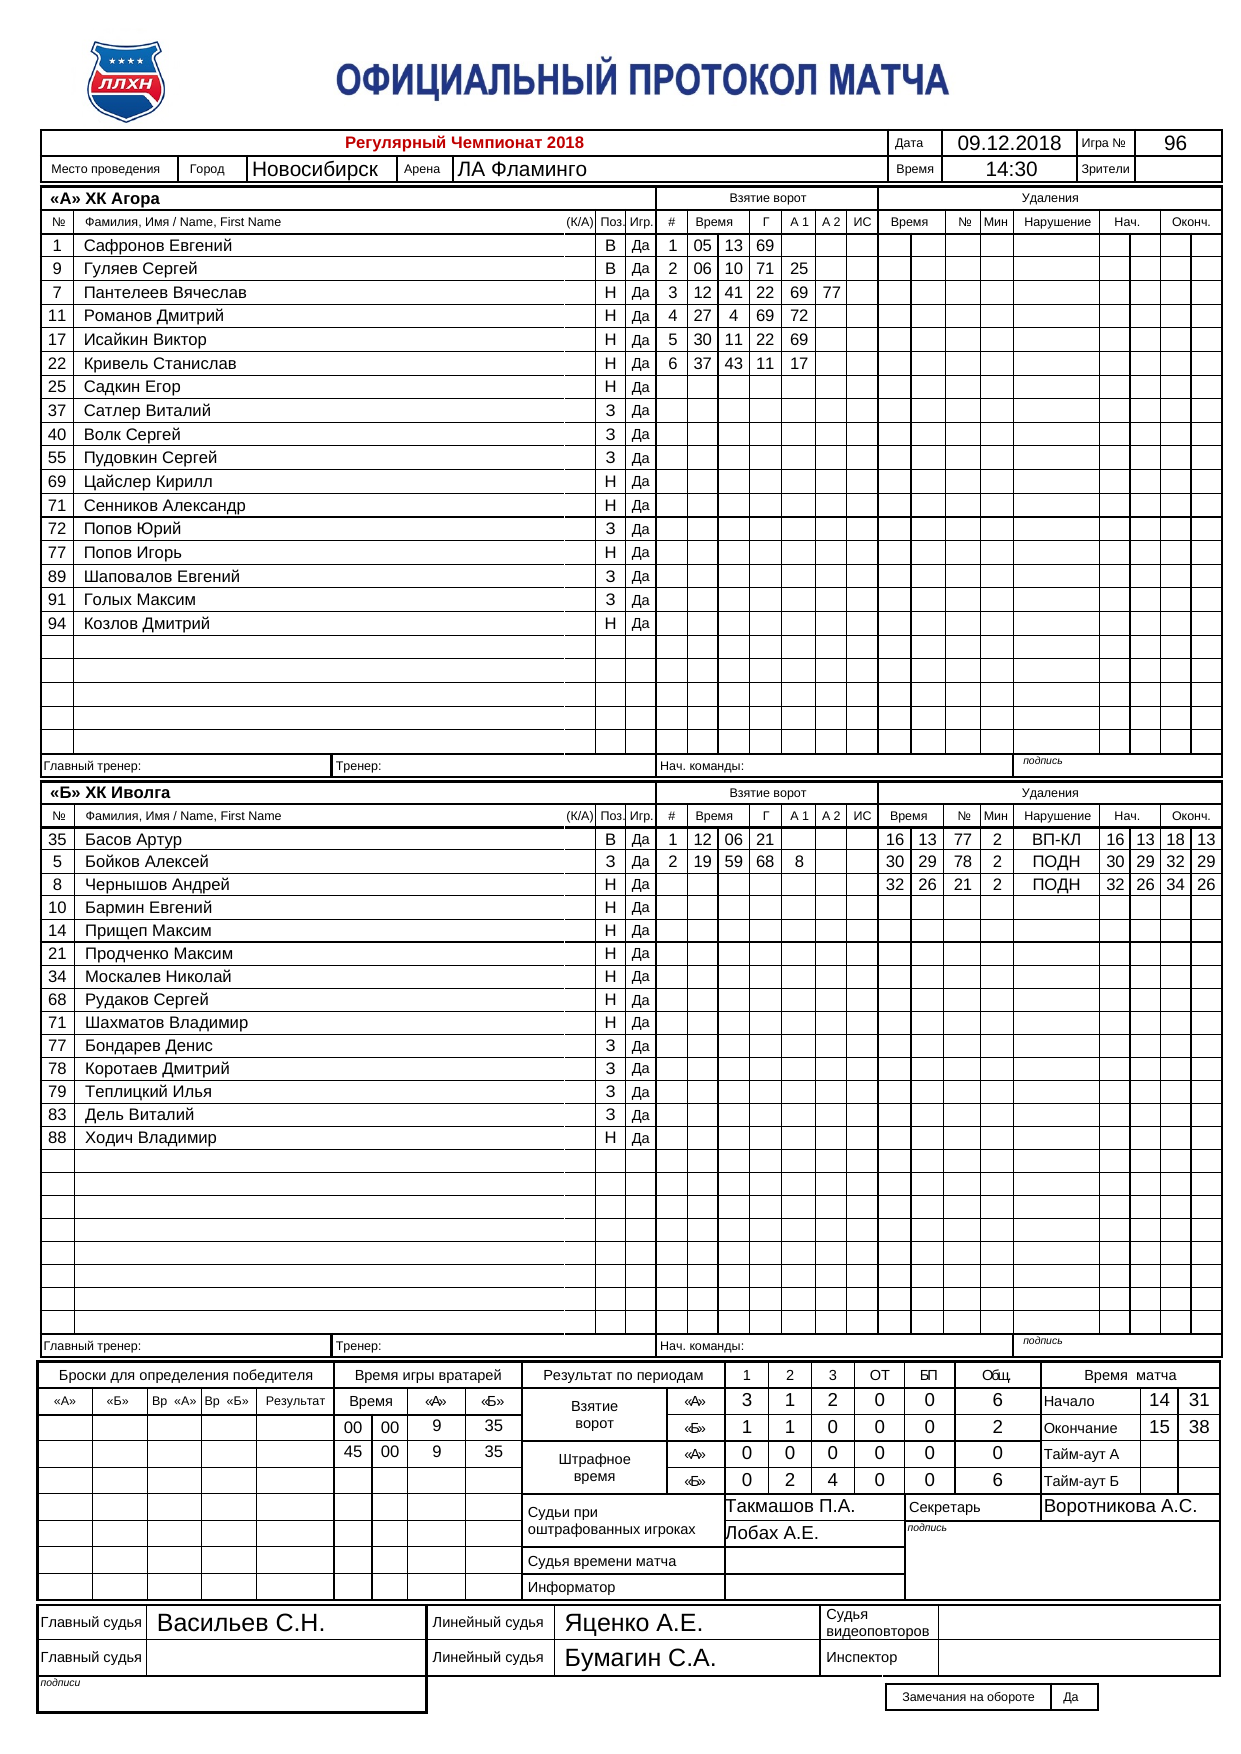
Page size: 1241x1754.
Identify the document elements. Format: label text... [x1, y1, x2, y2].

table_cell [879, 1219, 910, 1241]
table_cell [719, 376, 749, 398]
table_cell [719, 1127, 749, 1149]
table_cell [847, 1150, 877, 1172]
table_cell [816, 1035, 846, 1057]
table_cell 45 [335, 1441, 371, 1467]
table_cell [466, 1494, 521, 1520]
table_cell [1014, 328, 1099, 351]
table_cell [373, 1468, 407, 1493]
table_cell [626, 730, 655, 753]
table_cell [1014, 1311, 1099, 1333]
table_cell [816, 1150, 846, 1172]
table_cell [816, 1196, 846, 1218]
table_cell [782, 1265, 815, 1287]
table_cell [148, 1494, 201, 1520]
table_cell [657, 1081, 687, 1103]
table_cell [750, 588, 781, 611]
table_cell [1131, 920, 1160, 941]
table_cell ИС [847, 211, 877, 233]
table_cell [74, 659, 564, 682]
table_cell [912, 588, 945, 611]
table_cell [1192, 1219, 1221, 1241]
table_cell [944, 1242, 980, 1264]
table_cell [912, 565, 945, 587]
table_cell [946, 707, 980, 729]
table_cell Г [750, 211, 781, 233]
table_cell [944, 1012, 980, 1033]
table_cell [912, 281, 945, 303]
table_cell [466, 1468, 521, 1493]
table_cell [657, 730, 687, 753]
table_cell [719, 943, 749, 964]
table_cell [981, 423, 1013, 445]
table_cell [657, 1012, 687, 1033]
table_cell [1131, 1012, 1160, 1033]
table_header Да [1052, 1685, 1097, 1709]
table_cell [981, 1288, 1013, 1310]
table_cell 0 [726, 1442, 768, 1467]
table_cell [944, 896, 980, 918]
table_cell [657, 1242, 687, 1264]
table_cell [1192, 1311, 1221, 1333]
table_cell [981, 683, 1013, 706]
table_cell [719, 565, 749, 587]
table_cell Гуляев Сергей [74, 257, 564, 280]
table_cell [39, 1574, 92, 1599]
table_cell [981, 966, 1013, 987]
table_cell [428, 1677, 882, 1711]
table_cell 16 [879, 829, 910, 849]
table_cell [657, 989, 687, 1011]
table_cell [1131, 659, 1160, 682]
table_cell [688, 1035, 717, 1057]
table_cell [847, 829, 877, 849]
table_cell Штрафное время [523, 1442, 666, 1493]
table_cell [879, 588, 910, 611]
table_cell Исайкин Виктор [74, 328, 564, 351]
table_header 3 [812, 1363, 854, 1387]
table_cell [726, 1575, 904, 1599]
table_cell [1014, 659, 1099, 682]
table_cell [1161, 966, 1190, 987]
table_cell [565, 328, 595, 351]
table_cell Да [626, 896, 655, 918]
table_cell «А» [668, 1442, 724, 1467]
table_cell [912, 1058, 943, 1079]
table_cell Пудовкин Сергей [74, 446, 564, 469]
table_cell [1131, 1081, 1160, 1103]
table_cell [847, 352, 877, 374]
table_cell Басов Артур [75, 829, 564, 849]
table_cell [565, 874, 595, 895]
table_cell [944, 1058, 980, 1079]
table_cell [879, 636, 910, 658]
table_cell 18 [1161, 829, 1190, 849]
table_cell 30 [1100, 850, 1129, 872]
table_cell [1161, 565, 1190, 587]
table_cell [1014, 896, 1099, 918]
table_cell [1131, 1265, 1160, 1287]
table_cell 34 [42, 966, 74, 987]
table_cell (К/А) [565, 211, 595, 233]
table_cell Н [596, 989, 625, 1011]
table_cell Тайм-аут Б [1042, 1468, 1140, 1493]
table_cell [39, 1521, 92, 1546]
table_cell [688, 399, 717, 422]
table_cell [1100, 683, 1129, 706]
table_cell [847, 446, 877, 469]
table_cell Зрители [1078, 157, 1134, 181]
table_cell [946, 636, 980, 658]
table_cell 91 [42, 588, 73, 611]
table_cell [373, 1547, 407, 1573]
table_cell [1014, 636, 1099, 658]
table_cell [1100, 423, 1129, 445]
table_cell [565, 612, 595, 634]
table_cell [565, 943, 595, 964]
picture [5, 28, 1179, 129]
table_cell [1192, 446, 1221, 469]
table_cell [816, 235, 846, 256]
table_cell [1192, 1012, 1221, 1033]
table_cell [596, 1311, 625, 1333]
table_cell [750, 470, 781, 493]
table_cell [1131, 966, 1160, 987]
table_cell [782, 399, 815, 422]
table_cell Вр «Б» [202, 1389, 256, 1413]
table_cell [1192, 920, 1221, 941]
table_cell [879, 683, 910, 706]
table_cell [719, 966, 749, 987]
table_cell [335, 1547, 371, 1573]
table_cell [1161, 1219, 1190, 1241]
table_cell Арена [398, 157, 452, 181]
table_cell [750, 1219, 781, 1241]
table_cell [1014, 1265, 1099, 1287]
table_cell 11 [42, 305, 73, 327]
table_cell [879, 446, 910, 469]
table_cell [1100, 1104, 1129, 1126]
table_cell [981, 707, 1013, 729]
table_cell [1131, 707, 1160, 729]
table_cell 12 [688, 829, 717, 849]
table_cell «Б » [466, 1389, 521, 1413]
table_cell 69 [782, 328, 815, 351]
table_cell [1014, 446, 1099, 469]
table_cell [946, 588, 980, 611]
table_cell [688, 1196, 717, 1218]
table_cell № [946, 211, 980, 233]
table_cell [750, 1127, 781, 1149]
table_cell [981, 920, 1013, 941]
table_cell [1014, 1081, 1099, 1103]
table_cell А 1 [782, 211, 815, 233]
table_cell Н [596, 943, 625, 964]
table_header 2 [769, 1363, 811, 1387]
table_cell [626, 1242, 655, 1264]
table_cell Н [596, 874, 625, 895]
table_cell [657, 399, 687, 422]
table_cell [565, 518, 595, 540]
table_cell [1161, 1012, 1190, 1033]
table_cell [1192, 966, 1221, 987]
table_cell [148, 1416, 201, 1440]
table_cell [719, 1104, 749, 1126]
table_cell [944, 943, 980, 964]
table_cell Москалев Николай [75, 966, 564, 987]
table_cell Судьи при оштрафованных игроках [523, 1495, 724, 1546]
table_cell [782, 636, 815, 658]
table_cell [1161, 352, 1190, 374]
table_cell Место проведения [42, 157, 177, 181]
table_cell 14 [42, 920, 74, 941]
table_cell [912, 943, 943, 964]
table_cell [944, 989, 980, 1011]
table_cell 77 [816, 281, 846, 303]
table_cell [879, 1081, 910, 1103]
table_cell [750, 1173, 781, 1195]
table_cell [1014, 1288, 1099, 1310]
table_cell [946, 494, 980, 516]
table_header Удаления [879, 783, 1221, 803]
table_cell [782, 1242, 815, 1264]
table_cell [912, 1288, 943, 1310]
table_cell Н [596, 305, 625, 327]
table_cell [688, 659, 717, 682]
table_cell Дель Виталий [75, 1104, 564, 1126]
table_cell ПОДН [1014, 874, 1099, 895]
table_cell [816, 1104, 846, 1126]
table_cell Да [626, 257, 655, 280]
table_cell [1100, 1012, 1129, 1033]
table_cell [688, 470, 717, 493]
table_cell [719, 730, 749, 753]
table_cell [939, 1640, 1219, 1675]
table_cell [719, 1150, 749, 1172]
table_cell [1014, 494, 1099, 516]
table_cell [981, 281, 1013, 303]
table_cell 68 [42, 989, 74, 1011]
table_cell [1161, 423, 1190, 445]
table_cell [257, 1468, 333, 1493]
table_cell 6 [956, 1468, 1040, 1493]
table_cell [1100, 1265, 1129, 1287]
table_cell [596, 1196, 625, 1218]
table_cell [626, 1173, 655, 1195]
table_cell 37 [688, 352, 717, 374]
table_cell [912, 707, 945, 729]
table_cell [879, 257, 910, 280]
table_cell [847, 920, 877, 941]
table_cell [373, 1521, 407, 1546]
table_cell # [657, 805, 687, 826]
table_cell Ходич Владимир [75, 1127, 564, 1149]
table_cell [782, 943, 815, 964]
table_cell Да [626, 446, 655, 469]
table_cell [782, 1311, 815, 1333]
table_cell Коротаев Дмитрий [75, 1058, 564, 1079]
table_cell [1014, 281, 1099, 303]
table_cell [816, 541, 846, 564]
table_cell [1179, 1468, 1219, 1493]
table_cell [782, 494, 815, 516]
table_cell [879, 707, 910, 729]
table_cell [1161, 1265, 1190, 1287]
table_cell [782, 920, 815, 941]
table_header Дата [889, 131, 941, 155]
table_cell 0 [812, 1415, 854, 1440]
table_cell [39, 1416, 92, 1440]
table_cell [657, 707, 687, 729]
table_cell [981, 1150, 1013, 1172]
table_cell З [596, 446, 625, 469]
table_cell Пантелеев Вячеслав [74, 281, 564, 303]
table_cell 16 [1100, 829, 1129, 849]
table_cell [74, 707, 564, 729]
table_cell [782, 1127, 815, 1149]
table_header Время матча [1042, 1363, 1219, 1387]
table_cell [657, 376, 687, 398]
table_cell [596, 1219, 625, 1241]
table_cell Да [626, 1012, 655, 1033]
table_cell [1161, 636, 1190, 658]
table_cell 31 [1179, 1389, 1219, 1413]
table_cell 19 [688, 850, 717, 872]
table_header БП [905, 1363, 954, 1387]
table_cell [946, 235, 980, 256]
table_cell [373, 1494, 407, 1520]
table_cell З [596, 423, 625, 445]
table_cell [1161, 1081, 1190, 1103]
table_cell Романов Дмитрий [74, 305, 564, 327]
table_cell [879, 659, 910, 682]
table_cell [1014, 612, 1099, 634]
table_cell [1131, 730, 1160, 753]
table_cell 05 [688, 235, 717, 256]
table_cell [148, 1441, 201, 1467]
table_cell [1100, 1127, 1129, 1149]
table_cell [1161, 612, 1190, 634]
table_cell [750, 446, 781, 469]
table_cell [944, 1081, 980, 1103]
table_cell [879, 1265, 910, 1287]
table_cell [782, 470, 815, 493]
table_cell [847, 659, 877, 682]
table_cell 21 [42, 943, 74, 964]
table_cell 0 [905, 1468, 954, 1493]
table_cell [719, 1311, 749, 1333]
table_cell Да [626, 874, 655, 895]
table_cell [565, 1081, 595, 1103]
table_cell [1131, 896, 1160, 918]
table_cell Да [626, 518, 655, 540]
table_cell Н [596, 966, 625, 987]
table_cell 4 [719, 305, 749, 327]
table_cell 30 [688, 328, 717, 351]
table_header Замечания на обороте [887, 1685, 1050, 1709]
table_cell [1131, 1173, 1160, 1195]
table_cell [879, 235, 910, 256]
table_cell [565, 636, 595, 658]
table_cell [912, 966, 943, 987]
table_cell [596, 1150, 625, 1172]
table_cell [1161, 683, 1190, 706]
table_cell [847, 328, 877, 351]
table_cell [373, 1574, 407, 1599]
table_cell 2 [812, 1389, 854, 1413]
table_cell [816, 829, 846, 849]
table_cell [1100, 1150, 1129, 1172]
table_cell Время [688, 805, 749, 826]
table_cell [750, 989, 781, 1011]
table_cell Козлов Дмитрий [74, 612, 564, 634]
table_cell [1192, 683, 1221, 706]
table_cell [1131, 612, 1160, 634]
table_cell Н [596, 612, 625, 634]
table_cell [565, 470, 595, 493]
table_cell Продченко Максим [75, 943, 564, 964]
table_cell 8 [782, 850, 815, 872]
table_cell [912, 257, 945, 280]
table_cell [1100, 1058, 1129, 1079]
table_cell [657, 1265, 687, 1287]
table_cell Мин [981, 211, 1013, 233]
table_cell Время [889, 157, 941, 181]
table_cell [147, 1640, 425, 1675]
table_cell [847, 565, 877, 587]
table_cell [1100, 659, 1129, 682]
table_cell [816, 565, 846, 587]
table_cell 1 [769, 1415, 811, 1440]
table_cell [335, 1494, 371, 1520]
table_cell [816, 1288, 846, 1310]
table_cell [596, 1242, 625, 1264]
table_cell Н [596, 896, 625, 918]
table_cell [944, 1127, 980, 1149]
table_cell [750, 399, 781, 422]
table_cell [657, 920, 687, 941]
table_cell 35 [42, 829, 74, 849]
table_cell [847, 541, 877, 564]
table_cell [565, 1127, 595, 1149]
table_cell [816, 494, 846, 516]
table_cell 32 [879, 874, 910, 895]
table_cell [1192, 1104, 1221, 1126]
table_cell [148, 1521, 201, 1546]
table_cell [944, 1104, 980, 1126]
table_cell [1161, 328, 1190, 351]
table_cell [42, 636, 73, 658]
table_cell [946, 612, 980, 634]
table_cell [1014, 518, 1099, 540]
table_cell [879, 966, 910, 987]
table_cell [719, 896, 749, 918]
table_cell [782, 588, 815, 611]
table_cell [912, 730, 945, 753]
table_cell [1014, 1127, 1099, 1149]
table_cell [657, 1104, 687, 1126]
table_cell [719, 1173, 749, 1195]
table_cell [42, 683, 73, 706]
table_cell [657, 446, 687, 469]
table_cell Н [596, 328, 625, 351]
table_cell [816, 1058, 846, 1079]
table_cell 12 [688, 281, 717, 303]
table_cell [816, 518, 846, 540]
table_cell [1100, 896, 1129, 918]
table_cell 00 [373, 1416, 407, 1440]
table_cell [657, 494, 687, 516]
table_cell [879, 1035, 910, 1057]
table_cell 71 [42, 494, 73, 516]
table_cell [408, 1468, 465, 1493]
table_cell [939, 1606, 1219, 1639]
table_cell [657, 636, 687, 658]
table_cell [847, 943, 877, 964]
table_cell [1161, 470, 1190, 493]
table_header ОТ [855, 1363, 904, 1387]
table_cell [1100, 1242, 1129, 1264]
table_header 1 [726, 1363, 768, 1387]
table_cell [565, 896, 595, 918]
table_cell [981, 257, 1013, 280]
table_cell [626, 1311, 655, 1333]
table_cell [688, 989, 717, 1011]
table_cell [1192, 1242, 1221, 1264]
table_cell Нач. [1100, 211, 1160, 233]
table_cell [688, 376, 717, 398]
table_cell Воротникова А.С. [1042, 1495, 1219, 1520]
table_cell [944, 1196, 980, 1218]
table_cell З [596, 1035, 625, 1057]
table_cell [688, 1127, 717, 1149]
table_cell [1192, 1288, 1221, 1310]
table_cell [944, 1311, 980, 1333]
table_cell Время [879, 211, 945, 233]
table_cell 14 [1141, 1389, 1177, 1413]
table_cell № [944, 805, 980, 826]
table_cell [981, 446, 1013, 469]
table_cell [946, 281, 980, 303]
table_cell 21 [944, 874, 980, 895]
table_cell [782, 1081, 815, 1103]
table_cell [1014, 966, 1099, 987]
table_cell [816, 257, 846, 280]
table_cell Тренер: [333, 1335, 655, 1356]
table_cell [782, 446, 815, 469]
table_cell [719, 399, 749, 422]
table_cell 21 [750, 829, 781, 849]
table_cell 29 [1131, 850, 1160, 872]
table_cell 5 [657, 328, 687, 351]
table_cell [565, 423, 595, 445]
table_cell [981, 636, 1013, 658]
table_cell [202, 1416, 256, 1440]
table_cell [816, 1127, 846, 1149]
table_cell [912, 1173, 943, 1195]
table_cell [1192, 352, 1221, 374]
table_cell [1014, 920, 1099, 941]
table_cell [816, 1311, 846, 1333]
table_cell [202, 1521, 256, 1546]
table_cell [912, 1127, 943, 1149]
table_cell [688, 707, 717, 729]
table_cell [847, 1219, 877, 1241]
table_cell [565, 1219, 595, 1241]
table_cell [257, 1416, 333, 1440]
table_cell [782, 989, 815, 1011]
table_cell [1100, 1288, 1129, 1310]
table_cell 0 [905, 1415, 954, 1440]
table_cell [879, 1058, 910, 1079]
table_cell [1161, 707, 1190, 729]
table_header Игра № [1078, 131, 1134, 155]
table_cell [981, 1196, 1013, 1218]
table_cell [946, 730, 980, 753]
table_cell [565, 1012, 595, 1033]
table_cell [719, 423, 749, 445]
table_cell [688, 1265, 717, 1287]
table_cell [74, 730, 564, 753]
table_cell [75, 1242, 564, 1264]
table_cell [879, 1012, 910, 1033]
table_cell Да [626, 541, 655, 564]
table_cell Время [879, 805, 943, 826]
table_cell Голых Максим [74, 588, 564, 611]
table_cell Результат [257, 1389, 333, 1413]
table_cell [944, 920, 980, 941]
table_cell [1192, 1035, 1221, 1057]
table_cell [1161, 518, 1190, 540]
table_cell [257, 1521, 333, 1546]
table_cell [1099, 1682, 1220, 1711]
table_cell [981, 1081, 1013, 1103]
table_cell [1192, 896, 1221, 918]
table_cell А 2 [816, 805, 846, 826]
table_cell [626, 1219, 655, 1241]
table_cell [912, 1196, 943, 1218]
table_cell [750, 730, 781, 753]
table_cell ВП-КЛ [1014, 829, 1099, 849]
table_cell 77 [42, 1035, 74, 1057]
table_cell Линейный судья [428, 1606, 554, 1639]
table_cell 37 [42, 399, 73, 422]
table_cell Игр. [626, 211, 655, 233]
table_cell Теплицкий Илья [75, 1081, 564, 1103]
table_cell [688, 943, 717, 964]
table_cell 26 [912, 874, 943, 895]
table_cell [782, 1150, 815, 1172]
table_cell Инспектор [821, 1640, 938, 1675]
table_cell [782, 829, 815, 849]
table_cell [1131, 565, 1160, 587]
table_cell [1131, 541, 1160, 564]
table_cell [847, 850, 877, 872]
table_cell 83 [42, 1104, 74, 1126]
table_cell [1131, 1104, 1160, 1126]
table_cell [202, 1468, 256, 1493]
table_cell [912, 235, 945, 256]
table_cell [946, 376, 980, 398]
table_cell [981, 565, 1013, 587]
table_cell [565, 257, 595, 280]
table_cell [657, 1127, 687, 1149]
table_cell [657, 565, 687, 587]
table_cell [466, 1574, 521, 1599]
table_cell [981, 659, 1013, 682]
table_cell А 2 [816, 211, 846, 233]
table_cell [1161, 588, 1190, 611]
table_cell [1161, 896, 1190, 918]
table_cell [565, 1104, 595, 1126]
table_cell [688, 1288, 717, 1310]
table_cell [565, 399, 595, 422]
table_cell Волк Сергей [74, 423, 564, 445]
table_cell 00 [373, 1441, 407, 1467]
table_cell [565, 1288, 595, 1310]
table_cell З [596, 588, 625, 611]
table_cell [93, 1494, 147, 1520]
table_cell [782, 896, 815, 918]
table_cell [1100, 328, 1129, 351]
table_cell [719, 494, 749, 516]
table_cell [688, 920, 717, 941]
table_cell [912, 989, 943, 1011]
table_cell [1192, 518, 1221, 540]
table_cell [879, 423, 910, 445]
table_cell [42, 1196, 74, 1218]
table_cell [782, 1173, 815, 1195]
table_cell [782, 423, 815, 445]
table_cell [816, 850, 846, 872]
table_cell [816, 399, 846, 422]
table_cell [1192, 636, 1221, 658]
table_cell [1192, 541, 1221, 564]
table_cell [688, 1150, 717, 1172]
table_cell [981, 470, 1013, 493]
table_cell Линейный судья [428, 1640, 554, 1675]
table_cell [912, 305, 945, 327]
table_cell [335, 1521, 371, 1546]
table_cell [93, 1468, 147, 1493]
table_cell Тренер: [333, 755, 655, 776]
table_cell [1192, 305, 1221, 327]
table_cell [596, 1173, 625, 1195]
table_cell [75, 1219, 564, 1241]
table_cell [847, 1012, 877, 1033]
table_cell 40 [42, 423, 73, 445]
table_cell [981, 328, 1013, 351]
table_cell [565, 683, 595, 706]
table_cell [657, 966, 687, 987]
table_cell [565, 730, 595, 753]
table_cell [912, 399, 945, 422]
table_cell [912, 1265, 943, 1287]
table_cell [1131, 281, 1160, 303]
table_cell 10 [42, 896, 74, 918]
table_cell [816, 446, 846, 469]
table_cell [782, 1058, 815, 1079]
table_cell [912, 541, 945, 564]
table_cell [1014, 470, 1099, 493]
table_cell Фамилия, Имя / Name, First Name [74, 211, 565, 233]
table_cell [1100, 612, 1129, 634]
table_cell [565, 235, 595, 256]
table_cell [1100, 636, 1129, 658]
table_cell [782, 1104, 815, 1126]
table_header 09.12.2018 [943, 131, 1076, 155]
table_cell [657, 1196, 687, 1218]
table_cell [202, 1547, 256, 1573]
table_cell [981, 1311, 1013, 1333]
table_cell [1161, 1288, 1190, 1310]
table_cell [1131, 1288, 1160, 1310]
table_cell [565, 850, 595, 872]
table_cell [1100, 446, 1129, 469]
table_cell [1014, 588, 1099, 611]
table_cell [1100, 352, 1129, 374]
table_cell [1141, 1441, 1177, 1467]
table_cell [93, 1441, 147, 1467]
table_cell [1192, 612, 1221, 634]
table_cell [39, 1494, 92, 1520]
table_header Общ. [956, 1363, 1040, 1387]
table_cell [750, 541, 781, 564]
table_cell З [596, 518, 625, 540]
table_cell [74, 683, 564, 706]
table_cell [816, 730, 846, 753]
table_cell Садкин Егор [74, 376, 564, 398]
table_cell [93, 1416, 147, 1440]
table_cell 0 [905, 1389, 954, 1413]
table_cell 59 [719, 850, 749, 872]
table_cell [883, 1677, 1220, 1681]
table_cell [782, 1288, 815, 1310]
table_cell Новосибирск [248, 157, 396, 181]
table_cell [981, 1058, 1013, 1079]
table_cell [816, 1265, 846, 1287]
table_cell Начало [1042, 1389, 1140, 1413]
table_cell 2 [981, 850, 1013, 872]
table_cell [596, 1265, 625, 1287]
table_cell [74, 636, 564, 658]
table_cell [688, 1311, 717, 1333]
table_cell [750, 1058, 781, 1079]
table_cell [981, 1265, 1013, 1287]
table_cell 0 [855, 1442, 904, 1467]
table_cell Главный судья [39, 1640, 146, 1675]
table_cell Чернышов Андрей [75, 874, 564, 895]
table_cell [1100, 1196, 1129, 1218]
table_cell Н [596, 920, 625, 941]
table_cell [42, 1219, 74, 1241]
table_cell [42, 707, 73, 729]
table_cell [719, 612, 749, 634]
table_cell Да [626, 281, 655, 303]
table_cell [565, 1173, 595, 1195]
table_cell [750, 1150, 781, 1172]
table_cell [1100, 588, 1129, 611]
table_cell [750, 565, 781, 587]
table_cell Да [626, 1058, 655, 1079]
table_cell [1192, 423, 1221, 445]
table_cell 11 [719, 328, 749, 351]
table_cell 8 [42, 874, 74, 895]
table_cell 88 [42, 1127, 74, 1149]
table_cell [879, 896, 910, 918]
table_cell [565, 376, 595, 398]
table_cell 79 [42, 1081, 74, 1103]
table_cell Бойков Алексей [75, 850, 564, 872]
table_cell [1192, 399, 1221, 422]
table_cell Такмашов П.А. [726, 1495, 904, 1520]
table_cell [42, 1173, 74, 1195]
table_cell Секретарь [906, 1495, 1040, 1520]
table_cell [1100, 1219, 1129, 1241]
table_cell [626, 1196, 655, 1218]
table_cell [816, 612, 846, 634]
table_cell [750, 1265, 781, 1287]
table_cell [1014, 376, 1099, 398]
table_cell [847, 305, 877, 327]
table_cell [1131, 399, 1160, 422]
table_cell 1 [657, 829, 687, 849]
table_cell [782, 683, 815, 706]
table_cell [565, 446, 595, 469]
table_cell [719, 1242, 749, 1264]
table_cell [565, 707, 595, 729]
table_cell [1131, 470, 1160, 493]
table_cell [782, 612, 815, 634]
table_cell [726, 1548, 904, 1573]
table_cell [782, 707, 815, 729]
table_cell [565, 1242, 595, 1264]
table_cell [1100, 1311, 1129, 1333]
table_cell Поз. [596, 805, 625, 826]
table_cell [981, 1035, 1013, 1057]
table_cell [688, 636, 717, 658]
table_cell [750, 1196, 781, 1218]
table_cell 32 [1100, 874, 1129, 895]
table_cell [750, 1035, 781, 1057]
table_cell [1131, 1127, 1160, 1149]
table_cell [816, 683, 846, 706]
table_cell [847, 376, 877, 398]
table_cell Н [596, 494, 625, 516]
table_cell Да [626, 588, 655, 611]
table_cell [1161, 1242, 1190, 1264]
table_cell [148, 1574, 201, 1599]
table_header «Б» ХК Иволга [42, 783, 655, 803]
table_cell Судья видеоповторов [821, 1606, 938, 1639]
table_cell Оконч. [1161, 805, 1221, 826]
table_cell [944, 966, 980, 987]
table_cell [750, 1242, 781, 1264]
table_cell № [42, 805, 74, 826]
table_cell Н [596, 541, 625, 564]
table_cell Н [596, 470, 625, 493]
table_cell 00 [335, 1416, 371, 1440]
table_cell [1192, 281, 1221, 303]
table_cell А 1 [782, 805, 815, 826]
table_cell [816, 1242, 846, 1264]
table_cell [657, 1219, 687, 1241]
table_cell Да [626, 943, 655, 964]
table_cell [565, 989, 595, 1011]
table_cell Прищеп Максим [75, 920, 564, 941]
table_cell [1014, 1104, 1099, 1126]
table_cell [946, 565, 980, 587]
table_cell [946, 541, 980, 564]
table_cell 25 [42, 376, 73, 398]
table_cell Н [596, 376, 625, 398]
table_cell [782, 565, 815, 587]
table_cell В [596, 235, 625, 256]
table_cell Мин [981, 805, 1013, 826]
table_cell [1131, 1035, 1160, 1057]
table_cell [719, 588, 749, 611]
table_cell «А» [668, 1389, 724, 1413]
table_cell [688, 1104, 717, 1126]
table_cell [1014, 730, 1099, 753]
table_cell [750, 966, 781, 987]
table_cell З [596, 399, 625, 422]
table_header Время игры вратарей [335, 1363, 521, 1387]
table_cell [75, 1196, 564, 1218]
table_cell 13 [1131, 829, 1160, 849]
table_cell [202, 1494, 256, 1520]
table_cell [912, 494, 945, 516]
table_cell [879, 565, 910, 587]
table_cell [879, 1173, 910, 1195]
table_cell [816, 352, 846, 374]
table_cell [42, 1150, 74, 1172]
table_cell 17 [782, 352, 815, 374]
table_cell 0 [769, 1442, 811, 1467]
table_cell [981, 588, 1013, 611]
table_cell [565, 1196, 595, 1218]
table_cell Да [626, 423, 655, 445]
table_cell 2 [769, 1468, 811, 1493]
table_cell [1100, 399, 1129, 422]
table_cell Да [626, 850, 655, 872]
table_cell [750, 1311, 781, 1333]
table_cell Васильев С.Н. [147, 1606, 425, 1639]
table_cell [1014, 707, 1099, 729]
table_cell [847, 707, 877, 729]
table_cell Да [626, 470, 655, 493]
table_cell 1 [769, 1389, 811, 1413]
table_cell [688, 683, 717, 706]
table_cell 3 [657, 281, 687, 303]
table_cell [93, 1521, 147, 1546]
table_cell [912, 683, 945, 706]
table_cell [782, 235, 815, 256]
table_cell 15 [1141, 1415, 1177, 1440]
table_cell [981, 1242, 1013, 1264]
table_cell «Б» [93, 1389, 147, 1413]
table_cell [816, 1081, 846, 1103]
table_cell 29 [912, 850, 943, 872]
table_cell 41 [719, 281, 749, 303]
table_cell [719, 518, 749, 540]
table_cell 68 [750, 850, 781, 872]
table_cell [1192, 1196, 1221, 1218]
table_cell 1 [42, 235, 73, 256]
table_cell [719, 1081, 749, 1103]
table_cell 72 [42, 518, 73, 540]
table_cell [42, 659, 73, 682]
table_cell [688, 730, 717, 753]
table_cell [565, 920, 595, 941]
table_cell [1100, 541, 1129, 564]
table_cell 26 [1131, 874, 1160, 895]
table_cell 0 [855, 1468, 904, 1493]
table_cell 06 [719, 829, 749, 849]
table_header Броски для определения победителя [39, 1363, 333, 1387]
table_cell [1161, 235, 1190, 256]
table_cell [879, 352, 910, 374]
table_cell [912, 376, 945, 398]
table_cell [1161, 1104, 1190, 1126]
table_cell [1161, 659, 1190, 682]
table_cell [719, 659, 749, 682]
table_cell Да [626, 989, 655, 1011]
table_cell [93, 1547, 147, 1573]
table_cell [750, 1104, 781, 1126]
table_cell Время [335, 1389, 407, 1413]
table_cell [719, 920, 749, 941]
table_cell [847, 1265, 877, 1287]
table_cell Окончание [1042, 1415, 1140, 1440]
table_header Взятие ворот [657, 783, 877, 803]
table_cell [719, 470, 749, 493]
table_cell [946, 518, 980, 540]
table_cell [1014, 1242, 1099, 1264]
table_cell [847, 874, 877, 895]
table_cell Нарушение [1014, 805, 1099, 826]
table_cell [847, 518, 877, 540]
table_cell [335, 1468, 371, 1493]
table_cell [879, 1150, 910, 1172]
table_cell [1131, 1058, 1160, 1079]
table_cell [1161, 305, 1190, 327]
table_cell [981, 541, 1013, 564]
table_cell [657, 1058, 687, 1079]
table_cell [981, 1219, 1013, 1241]
table_cell [688, 612, 717, 634]
table_cell [657, 659, 687, 682]
table_cell [596, 707, 625, 729]
table_cell [1100, 966, 1129, 987]
table_cell [1100, 235, 1129, 256]
table_cell Яценко А.Е. [555, 1606, 819, 1639]
table_cell [626, 683, 655, 706]
table_cell [688, 874, 717, 895]
table_cell 14:30 [943, 157, 1076, 181]
table_cell [912, 1012, 943, 1033]
table_cell [75, 1150, 564, 1172]
table_cell [408, 1547, 465, 1573]
table_cell [912, 423, 945, 445]
table_cell [657, 1311, 687, 1333]
table_cell [750, 943, 781, 964]
table_cell [1014, 399, 1099, 422]
table_cell [565, 494, 595, 516]
table_cell Город [179, 157, 246, 181]
table_cell [912, 612, 945, 634]
table_cell [1192, 730, 1221, 753]
table_cell [944, 1265, 980, 1287]
table_cell [816, 305, 846, 327]
table_cell [1100, 565, 1129, 587]
table_cell [847, 257, 877, 280]
table_cell [1014, 1196, 1099, 1218]
table_cell 10 [719, 257, 749, 280]
table_cell [944, 1173, 980, 1195]
table_cell [565, 565, 595, 587]
table_cell # [657, 211, 687, 233]
table_cell [1161, 989, 1190, 1011]
table_cell [816, 707, 846, 729]
table_cell [912, 1311, 943, 1333]
table_cell подписи [39, 1677, 425, 1711]
table_cell [879, 328, 910, 351]
table_cell Да [626, 1104, 655, 1126]
table_cell [719, 1058, 749, 1079]
table_cell [1136, 157, 1221, 181]
table_cell Да [626, 565, 655, 587]
table_cell [626, 1288, 655, 1310]
table_cell (К/А) [565, 805, 595, 826]
table_cell [657, 1173, 687, 1195]
table_cell [1161, 1196, 1190, 1218]
table_cell [847, 1196, 877, 1218]
table_cell [1014, 943, 1099, 964]
table_cell [1014, 305, 1099, 327]
table_cell [657, 541, 687, 564]
table_cell [1161, 1058, 1190, 1079]
table_cell [596, 730, 625, 753]
table_cell [688, 446, 717, 469]
table_cell [1100, 730, 1129, 753]
table_header Результат по периодам [523, 1363, 724, 1387]
table_cell [596, 659, 625, 682]
table_cell [1131, 446, 1160, 469]
table_cell [257, 1547, 333, 1573]
table_cell [946, 328, 980, 351]
table_cell 71 [42, 1012, 74, 1033]
table_cell [879, 730, 910, 753]
table_cell [879, 376, 910, 398]
table_cell [1192, 943, 1221, 964]
table_cell [750, 612, 781, 634]
table_cell [1192, 257, 1221, 280]
table_cell [1131, 305, 1160, 327]
table_cell [750, 707, 781, 729]
table_cell Н [596, 352, 625, 374]
table_cell 2 [981, 874, 1013, 895]
table_cell [879, 943, 910, 964]
table_cell [1100, 1035, 1129, 1057]
table_cell [565, 281, 595, 303]
table_cell [847, 896, 877, 918]
table_cell [912, 328, 945, 351]
table_cell [1131, 235, 1160, 256]
table_cell [408, 1521, 465, 1546]
table_cell 3 [726, 1389, 768, 1413]
table_cell [782, 659, 815, 682]
table_cell [657, 588, 687, 611]
table_cell [912, 1242, 943, 1264]
table_cell [879, 518, 910, 540]
table_cell 0 [812, 1442, 854, 1467]
table_cell ЛА Фламинго [454, 157, 887, 181]
table_cell 34 [1161, 874, 1190, 895]
table_cell [1192, 1127, 1221, 1149]
table_cell [750, 1012, 781, 1033]
table_cell Игр. [626, 805, 655, 826]
table_cell [981, 730, 1013, 753]
table_cell [1131, 518, 1160, 540]
table_cell [688, 541, 717, 564]
table_cell [626, 1265, 655, 1287]
table_cell [750, 1288, 781, 1310]
table_cell [981, 612, 1013, 634]
table_cell [408, 1574, 465, 1599]
table_cell Бондарев Денис [75, 1035, 564, 1057]
table_cell [1100, 281, 1129, 303]
table_cell [847, 1104, 877, 1126]
table_cell [912, 659, 945, 682]
table_cell З [596, 565, 625, 587]
table_cell [816, 920, 846, 941]
table_cell [750, 683, 781, 706]
table_cell [202, 1574, 256, 1599]
table_cell [879, 305, 910, 327]
table_cell [981, 235, 1013, 256]
table_cell Да [626, 376, 655, 398]
table_cell [719, 1288, 749, 1310]
table_cell [626, 636, 655, 658]
table_cell [912, 470, 945, 493]
table_cell [1192, 565, 1221, 587]
table_cell [688, 1173, 717, 1195]
table_cell [1192, 328, 1221, 351]
table_cell [1179, 1441, 1219, 1467]
table_cell [816, 1012, 846, 1033]
table_cell 13 [1192, 829, 1221, 849]
table_cell [847, 989, 877, 1011]
table_cell [688, 518, 717, 540]
table_cell [782, 376, 815, 398]
table_cell 2 [981, 829, 1013, 849]
table_cell Вр «А» [148, 1389, 201, 1413]
table_cell [657, 943, 687, 964]
table_cell [782, 541, 815, 564]
table_cell [719, 707, 749, 729]
table_cell [816, 1219, 846, 1241]
table_cell 69 [782, 281, 815, 303]
table_cell Бармин Евгений [75, 896, 564, 918]
table_cell Да [626, 494, 655, 516]
table_cell [1014, 683, 1099, 706]
table_cell Н [596, 281, 625, 303]
table_cell [816, 989, 846, 1011]
table_cell Попов Игорь [74, 541, 564, 564]
table_cell [879, 1127, 910, 1149]
table_cell 0 [905, 1442, 954, 1467]
table_cell [1131, 943, 1160, 964]
table_cell [847, 281, 877, 303]
table_cell [782, 518, 815, 540]
table_cell [782, 966, 815, 987]
table_cell [719, 989, 749, 1011]
table_cell [1161, 1173, 1190, 1195]
table_cell Кривель Станислав [74, 352, 564, 374]
table_cell Сафронов Евгений [74, 235, 564, 256]
table_cell [719, 1219, 749, 1241]
table_cell 17 [42, 328, 73, 351]
table_cell [1100, 518, 1129, 540]
table_cell 32 [1161, 850, 1190, 872]
table_cell 78 [42, 1058, 74, 1079]
table_cell [1100, 470, 1129, 493]
table_cell [816, 659, 846, 682]
table_cell Взятие ворот [523, 1389, 666, 1440]
table_cell [1192, 235, 1221, 256]
table_cell [75, 1311, 564, 1333]
table_cell [1161, 541, 1190, 564]
table_cell [565, 305, 595, 327]
table_cell [1014, 565, 1099, 587]
table_cell Главный тренер: [42, 755, 330, 776]
table_cell [944, 1219, 980, 1241]
table_cell [847, 588, 877, 611]
table_cell Главный судья [39, 1606, 146, 1639]
table_cell [879, 470, 910, 493]
table_cell [39, 1547, 92, 1573]
table_cell [688, 1219, 717, 1241]
table_cell [879, 989, 910, 1011]
table_cell 22 [750, 328, 781, 351]
table_cell Да [626, 966, 655, 987]
table_cell [1014, 989, 1099, 1011]
table_header Регулярный Чемпионат 2018 [42, 131, 887, 155]
table_cell [688, 1081, 717, 1103]
table_cell Бумагин С.А. [555, 1640, 819, 1675]
table_cell [946, 446, 980, 469]
table_cell [688, 1012, 717, 1033]
table_cell [42, 1288, 74, 1310]
table_cell 7 [42, 281, 73, 303]
table_cell [944, 1288, 980, 1310]
table_cell подпись [1014, 1335, 1221, 1356]
table_header 96 [1136, 131, 1221, 155]
table_cell [816, 588, 846, 611]
table_cell [847, 1242, 877, 1264]
table_cell [847, 683, 877, 706]
table_cell 2 [956, 1415, 1040, 1440]
table_cell 77 [944, 829, 980, 849]
table_cell [39, 1441, 92, 1467]
table_cell [1131, 588, 1160, 611]
table_cell 0 [855, 1415, 904, 1440]
table_cell ПОДН [1014, 850, 1099, 872]
table_cell [596, 683, 625, 706]
table_header Взятие ворот [657, 188, 877, 209]
table_cell [657, 1288, 687, 1310]
table_cell [1100, 920, 1129, 941]
table_cell [847, 235, 877, 256]
table_cell [1131, 423, 1160, 445]
table_cell [912, 896, 943, 918]
table_cell [1192, 1058, 1221, 1079]
table_cell [565, 352, 595, 374]
table_cell [946, 399, 980, 422]
table_cell [750, 376, 781, 398]
table_cell 22 [42, 352, 73, 374]
table_cell [816, 328, 846, 351]
table_cell 30 [879, 850, 910, 872]
table_cell [1014, 1150, 1099, 1172]
table_cell [981, 896, 1013, 918]
table_cell [847, 636, 877, 658]
table_cell подпись [906, 1522, 1219, 1599]
table_cell [816, 943, 846, 964]
table_cell 71 [750, 257, 781, 280]
table_cell 69 [42, 470, 73, 493]
table_cell «Б» [668, 1468, 724, 1493]
table_cell 4 [657, 305, 687, 327]
table_cell 9 [408, 1441, 465, 1467]
table_cell [42, 730, 73, 753]
table_cell Попов Юрий [74, 518, 564, 540]
table_cell [1131, 1219, 1160, 1241]
table_cell [719, 1012, 749, 1033]
table_cell [688, 494, 717, 516]
table_cell [1100, 1173, 1129, 1195]
table_cell [626, 1150, 655, 1172]
table_header Удаления [879, 188, 1221, 209]
table_cell [944, 1150, 980, 1172]
table_cell Главный тренер: [42, 1335, 330, 1356]
table_cell [148, 1547, 201, 1573]
table_cell [657, 612, 687, 634]
table_cell [1192, 659, 1221, 682]
table_cell [1100, 494, 1129, 516]
table_cell [565, 1035, 595, 1057]
table_cell Г [750, 805, 781, 826]
table_cell Нач. [1100, 805, 1160, 826]
table_cell [816, 470, 846, 493]
table_cell [750, 920, 781, 941]
table_cell [719, 446, 749, 469]
table_cell [719, 1196, 749, 1218]
table_cell Да [626, 920, 655, 941]
table_cell [750, 518, 781, 540]
table_cell [981, 1104, 1013, 1126]
table_cell 2 [657, 257, 687, 280]
table_cell [816, 1173, 846, 1195]
table_cell 43 [719, 352, 749, 374]
table_cell 6 [956, 1389, 1040, 1413]
table_cell [782, 1219, 815, 1241]
table_cell [688, 966, 717, 987]
table_cell Информатор [523, 1575, 724, 1599]
table_cell 69 [750, 235, 781, 256]
table_cell Оконч. [1161, 211, 1221, 233]
table_cell [1161, 1127, 1190, 1149]
table_cell В [596, 257, 625, 280]
table_header «А» ХК Агора [42, 188, 655, 209]
table_cell [1192, 470, 1221, 493]
table_cell [565, 541, 595, 564]
table_cell [1192, 1081, 1221, 1103]
table_cell Время [688, 211, 749, 233]
table_cell [847, 1127, 877, 1149]
table_cell [847, 1173, 877, 1195]
table_cell 11 [750, 352, 781, 374]
table_cell [1014, 352, 1099, 374]
table_cell [719, 636, 749, 658]
table_cell [912, 1081, 943, 1103]
table_cell [879, 281, 910, 303]
table_cell [1161, 943, 1190, 964]
table_cell 1 [657, 235, 687, 256]
table_cell [688, 1058, 717, 1079]
table_cell [1014, 541, 1099, 564]
table_cell 72 [782, 305, 815, 327]
table_cell [847, 612, 877, 634]
table_cell [1192, 1173, 1221, 1195]
table_cell [750, 1081, 781, 1103]
table_cell [1100, 707, 1129, 729]
table_cell [257, 1574, 333, 1599]
table_cell [750, 494, 781, 516]
table_cell [719, 1265, 749, 1287]
table_cell 77 [42, 541, 73, 564]
table_cell [981, 494, 1013, 516]
table_cell 22 [750, 281, 781, 303]
table_cell [596, 1288, 625, 1310]
table_cell [782, 1196, 815, 1218]
table_cell [688, 565, 717, 587]
table_cell [1131, 636, 1160, 658]
table_cell [1014, 1058, 1099, 1079]
table_cell [847, 1035, 877, 1057]
table_cell [1161, 399, 1190, 422]
table_cell [657, 518, 687, 540]
table_cell [946, 470, 980, 493]
table_cell [42, 1311, 74, 1333]
table_cell [75, 1288, 564, 1310]
table_cell [847, 1288, 877, 1310]
table_cell [565, 1150, 595, 1172]
table_cell [912, 518, 945, 540]
table_cell [1014, 257, 1099, 280]
table_cell Да [626, 1035, 655, 1057]
table_cell [1192, 376, 1221, 398]
table_cell 94 [42, 612, 73, 634]
table_cell [912, 636, 945, 658]
table_cell [946, 659, 980, 682]
table_cell [816, 966, 846, 987]
table_cell [1192, 494, 1221, 516]
table_cell [93, 1574, 147, 1599]
table_cell 69 [750, 305, 781, 327]
table_cell З [596, 850, 625, 872]
table_cell Рудаков Сергей [75, 989, 564, 1011]
table_cell [750, 636, 781, 658]
table_cell [1100, 257, 1129, 280]
table_cell [565, 1311, 595, 1333]
table_cell [847, 494, 877, 516]
table_cell [879, 541, 910, 564]
table_cell [1192, 1265, 1221, 1287]
table_cell 25 [782, 257, 815, 280]
table_cell [750, 659, 781, 682]
table_cell [565, 1265, 595, 1287]
table_cell [1131, 494, 1160, 516]
table_cell [1141, 1468, 1177, 1493]
table_cell [981, 376, 1013, 398]
table_cell [782, 1035, 815, 1057]
table_cell З [596, 1104, 625, 1126]
table_cell [39, 1468, 92, 1493]
table_cell [981, 352, 1013, 374]
table_cell [981, 989, 1013, 1011]
table_cell [657, 1150, 687, 1172]
table_cell Да [626, 399, 655, 422]
table_cell [912, 1035, 943, 1057]
table_cell [565, 588, 595, 611]
table_cell Тайм-аут А [1042, 1441, 1140, 1467]
table_cell [1161, 1150, 1190, 1172]
table_cell [847, 966, 877, 987]
table_cell [944, 1035, 980, 1057]
table_cell [847, 1058, 877, 1079]
table_cell Н [596, 1012, 625, 1033]
table_cell [1192, 989, 1221, 1011]
table_cell [202, 1441, 256, 1467]
table_cell [75, 1173, 564, 1195]
table_cell [1161, 1311, 1190, 1333]
table_cell 78 [944, 850, 980, 872]
table_cell [1014, 1219, 1099, 1241]
table_cell Да [626, 829, 655, 849]
table_cell [42, 1242, 74, 1264]
table_cell [466, 1521, 521, 1546]
table_cell [750, 423, 781, 445]
table_cell № [42, 211, 73, 233]
table_cell Да [626, 1081, 655, 1103]
table_cell Судья времени матча [523, 1548, 724, 1573]
table_cell [847, 730, 877, 753]
table_cell [816, 423, 846, 445]
table_cell [688, 588, 717, 611]
table_cell [816, 376, 846, 398]
table_cell Лобах А.Е. [726, 1521, 904, 1546]
table_cell Шаповалов Евгений [74, 565, 564, 587]
table_cell [1131, 352, 1160, 374]
table_cell [257, 1494, 333, 1520]
table_cell [981, 1173, 1013, 1195]
table_cell 9 [42, 257, 73, 280]
table_cell 35 [466, 1416, 521, 1440]
table_cell ИС [847, 805, 877, 826]
table_cell [879, 1288, 910, 1310]
table_cell Поз. [596, 211, 625, 233]
table_cell [879, 612, 910, 634]
table_cell 13 [719, 235, 749, 256]
table_cell [782, 874, 815, 895]
table_cell [1014, 423, 1099, 445]
table_cell [688, 423, 717, 445]
table_cell [912, 1150, 943, 1172]
table_cell [750, 896, 781, 918]
table_cell 13 [912, 829, 943, 849]
table_cell [879, 399, 910, 422]
table_cell [1161, 257, 1190, 280]
table_cell «А» [39, 1389, 92, 1413]
table_cell [946, 305, 980, 327]
table_cell [1100, 989, 1129, 1011]
table_cell [912, 446, 945, 469]
table_cell [596, 636, 625, 658]
table_cell [847, 1311, 877, 1333]
table_cell [75, 1265, 564, 1287]
table_cell [816, 896, 846, 918]
table_cell [847, 1081, 877, 1103]
table_cell [565, 659, 595, 682]
table_cell Да [626, 1127, 655, 1149]
table_cell [879, 1104, 910, 1126]
table_cell [657, 683, 687, 706]
table_cell [1131, 376, 1160, 398]
table_cell 26 [1192, 874, 1221, 895]
table_cell [335, 1574, 371, 1599]
table_cell [719, 1035, 749, 1057]
table_cell [657, 470, 687, 493]
table_cell «А» [408, 1389, 465, 1413]
table_cell [565, 966, 595, 987]
table_cell [750, 874, 781, 895]
table_cell [657, 423, 687, 445]
table_cell [1100, 1081, 1129, 1103]
table_cell [1161, 1035, 1190, 1057]
table_cell [626, 659, 655, 682]
table_cell [1161, 376, 1190, 398]
table_cell 0 [855, 1389, 904, 1413]
table_cell [466, 1547, 521, 1573]
table_cell [1014, 1035, 1099, 1057]
table_cell Да [626, 235, 655, 256]
table_cell [1161, 494, 1190, 516]
table_cell Нач. команды: [657, 755, 1012, 776]
table_cell [1161, 920, 1190, 941]
table_cell [879, 494, 910, 516]
table_cell [912, 1219, 943, 1241]
table_cell 0 [726, 1468, 768, 1493]
table_cell подпись [1014, 755, 1221, 776]
table_cell Цайслер Кирилл [74, 470, 564, 493]
table_cell 06 [688, 257, 717, 280]
table_cell [879, 920, 910, 941]
table_cell З [596, 1058, 625, 1079]
table_cell Н [596, 1127, 625, 1149]
table_cell «Б» [668, 1415, 724, 1440]
table_cell [946, 423, 980, 445]
table_cell [688, 896, 717, 918]
table_cell [1131, 1150, 1160, 1172]
table_cell [1192, 588, 1221, 611]
table_cell [408, 1494, 465, 1520]
table_cell [1161, 281, 1190, 303]
table_cell 5 [42, 850, 74, 872]
table_cell [981, 399, 1013, 422]
table_cell [816, 636, 846, 658]
table_cell [912, 920, 943, 941]
table_cell [1161, 446, 1190, 469]
table_cell [42, 1265, 74, 1287]
table_cell [1131, 989, 1160, 1011]
table_cell [981, 1012, 1013, 1033]
table_cell [879, 1311, 910, 1333]
table_cell [946, 257, 980, 280]
table_cell [912, 352, 945, 374]
table_cell [981, 305, 1013, 327]
table_cell [1192, 1150, 1221, 1172]
table_cell [1100, 943, 1129, 964]
table_cell [1014, 1173, 1099, 1195]
table_cell 2 [657, 850, 687, 872]
table_cell Да [626, 612, 655, 634]
table_cell [1014, 1012, 1099, 1033]
table_cell З [596, 1081, 625, 1103]
table_cell В [596, 829, 625, 849]
table_cell [565, 829, 595, 849]
table_cell [688, 1242, 717, 1264]
table_cell [719, 683, 749, 706]
table_cell [565, 1058, 595, 1079]
table_cell [912, 1104, 943, 1126]
table_cell [1131, 1196, 1160, 1218]
table_cell [1131, 683, 1160, 706]
table_cell [719, 541, 749, 564]
table_cell 4 [812, 1468, 854, 1493]
table_cell [1131, 1311, 1160, 1333]
table_cell [946, 352, 980, 374]
table_cell 1 [726, 1415, 768, 1440]
table_cell Нач. команды: [657, 1335, 1012, 1356]
table_cell [981, 1127, 1013, 1149]
table_cell [981, 518, 1013, 540]
table_cell Да [626, 328, 655, 351]
table_cell [816, 874, 846, 895]
table_cell Да [626, 305, 655, 327]
table_cell Шахматов Владимир [75, 1012, 564, 1033]
table_cell 38 [1179, 1415, 1219, 1440]
table_cell Да [626, 352, 655, 374]
table_cell [782, 730, 815, 753]
table_cell [847, 399, 877, 422]
table_cell [719, 874, 749, 895]
table_cell 27 [688, 305, 717, 327]
table_cell 6 [657, 352, 687, 374]
table_cell Фамилия, Имя / Name, First Name [75, 805, 565, 826]
table_cell [946, 683, 980, 706]
table_cell [626, 707, 655, 729]
table_cell [847, 423, 877, 445]
table_cell [657, 896, 687, 918]
table_cell [1131, 257, 1160, 280]
table_cell [879, 1196, 910, 1218]
table_cell [1192, 707, 1221, 729]
table_cell [657, 874, 687, 895]
table_cell [847, 470, 877, 493]
table_cell Нарушение [1014, 211, 1099, 233]
table_cell 9 [408, 1416, 465, 1440]
table_cell Сатлер Виталий [74, 399, 564, 422]
table_cell 0 [956, 1442, 1040, 1467]
table_cell Сенников Александр [74, 494, 564, 516]
table_cell [1131, 328, 1160, 351]
table_cell 35 [466, 1441, 521, 1467]
table_cell [1131, 1242, 1160, 1264]
table_cell [879, 1242, 910, 1264]
table_cell [782, 1012, 815, 1033]
table_cell 89 [42, 565, 73, 587]
table_cell 55 [42, 446, 73, 469]
table_cell [981, 943, 1013, 964]
table_cell [1100, 305, 1129, 327]
table_cell [257, 1441, 333, 1467]
table_cell [1161, 730, 1190, 753]
table_cell [1014, 235, 1099, 256]
table_cell [1100, 376, 1129, 398]
table_cell [657, 1035, 687, 1057]
table_cell [148, 1468, 201, 1493]
table_cell 29 [1192, 850, 1221, 872]
